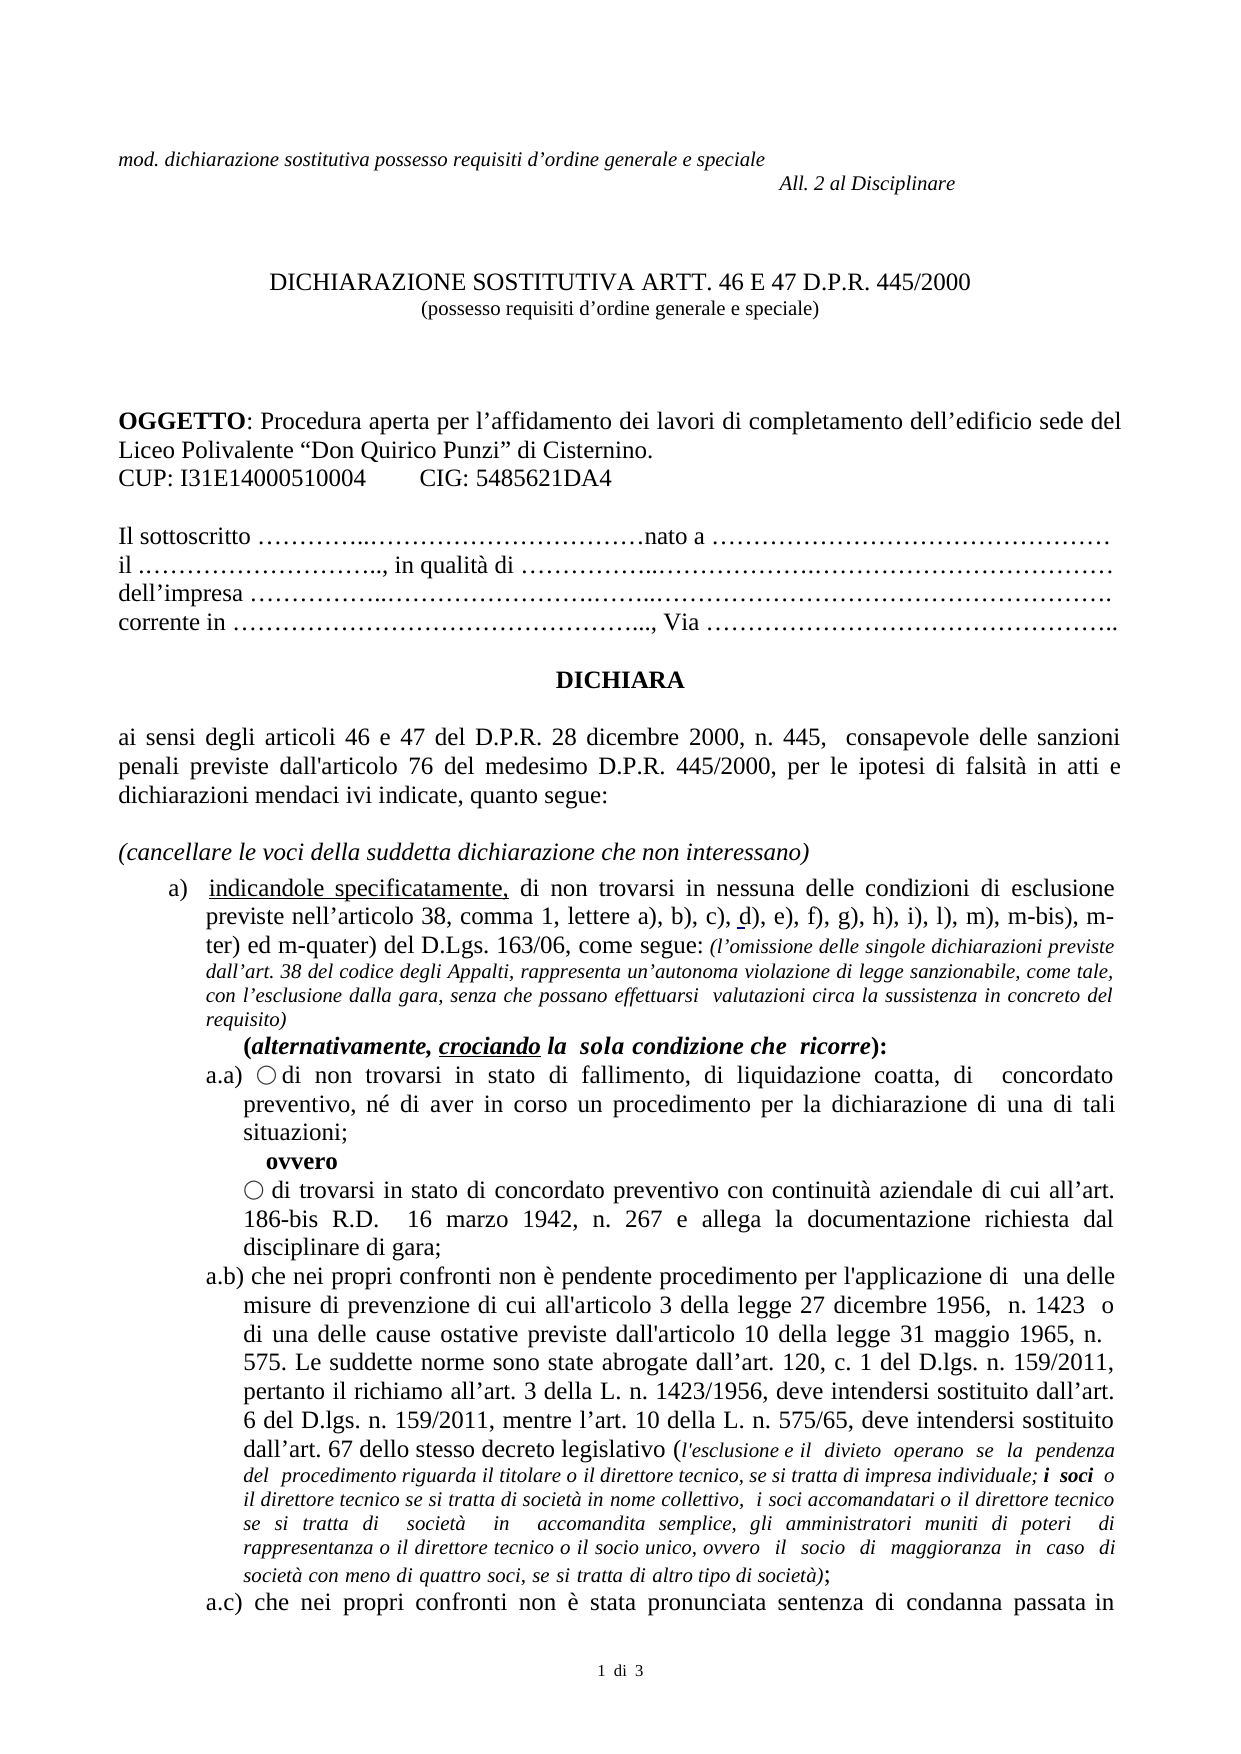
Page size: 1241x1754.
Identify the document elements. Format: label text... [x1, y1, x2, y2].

text a) indicandole specificatamente, di non trovarsi in nessuna delle condizioni di esclusione previste nell’articolo 38, comma 1, lettere a), b), c), d), e), f), g), h), i), l), m), m-bis), m- ter) ed m-quater) del D.Lgs. 163/06, come segue: (l’omissione delle singole dichiarazioni previste dall’art. 38 del codice degli Appalti, rappresenta un’autonoma violazione di legge sanzionabile, come tale, con l’esclusione dalla gara, senza che possano effettuarsi valutazioni circa la sussistenza in concreto del requisito) [168, 873, 1115, 1031]
text Il sottoscritto …………..……………………………nato a ………………………………………… [118, 521, 1122, 550]
text a.a) ◯ di non trovarsi in stato di fallimento, di liquidazione coatta, di concordato preventivo, né di aver in corso un procedimento per la dichiarazione di una di tali situazioni; [206, 1060, 1115, 1146]
text CUP: I31E14000510004 CIG: 5485621DA4 [118, 463, 1122, 492]
text a.c) che nei propri confronti non è stata pronunciata sentenza di condanna passata in [206, 1588, 1115, 1617]
text OGGETTO: Procedura aperta per l’affidamento dei lavori di completamento dell’edificio sede del Liceo Polivalente “Don Quirico Punzi” di Cisternino. [118, 406, 1122, 463]
text corrente in …………………………………………..., Via ………………………………………….. [118, 607, 1122, 636]
text ai sensi degli articoli 46 e 47 del D.P.R. 28 dicembre 2000, n. 445, consapevole delle sanzioni penali previste dall'articolo 76 del medesimo D.P.R. 445/2000, per le ipotesi di falsità in atti e dichiarazioni mendaci ivi indicate, quanto segue: [118, 722, 1122, 808]
text mod. dichiarazione sostitutiva possesso requisiti d’ordine generale e speciale All. 2 al Disciplinare [118, 147, 1122, 195]
text ◯ di trovarsi in stato di concordato preventivo con continuità aziendale di cui all’art. 186-bis R.D. 16 marzo 1942, n. 267 e allega la documentazione richiesta dal disciplinare di gara; [243, 1175, 1115, 1261]
text (alternativamente, crociando la sola condizione che ricorre): [243, 1031, 1115, 1060]
text DICHIARA [118, 665, 1122, 693]
text ovvero [206, 1146, 1115, 1175]
text il .……………………….., in qualità di ……………..……………….……………………………… [118, 550, 1122, 578]
text 575. Le suddette norme sono state abrogate dall’art. 120, c. 1 del D.lgs. n. 159/2011, pertanto il richiamo all’art. 3 della L. n. 1423/1956, deve intendersi sostituito dall’art. 6 del D.lgs. n. 159/2011, mentre l’art. 10 della L. n. 575/65, deve intendersi sostituito dall’art. 67 dello stesso decreto legislativo (l'esclusione e il divieto operano se la pendenza del procedimento riguarda il titolare o il direttore tecnico, se si tratta di impresa individuale; i soci o il direttore tecnico se si tratta di società in nome collettivo, i soci accomandatari o il direttore tecnico se si tratta di società in accomandita semplice, gli amministratori muniti di poteri di rappresentanza o il direttore tecnico o il socio unico, ovvero il socio di maggioranza in caso di società con meno di quattro soci, se si tratta di altro tipo di società); [243, 1347, 1115, 1587]
text (possesso requisiti d’ordine generale e speciale) [118, 296, 1122, 320]
text a.b) che nei propri confronti non è pendente procedimento per l'applicazione di una delle misure di prevenzione di cui all'articolo 3 della legge 27 dicembre 1956, n. 1423 o di una delle cause ostative previste dall'articolo 10 della legge 31 maggio 1965, n. [206, 1261, 1115, 1347]
text DICHIARAZIONE SOSTITUTIVA ARTT. 46 E 47 D.P.R. 445/2000 [118, 267, 1122, 296]
text (cancellare le voci della suddetta dichiarazione che non interessano) [118, 837, 1122, 866]
text dell’impresa ……………..…………………….……..………………………………………………. [118, 578, 1122, 607]
